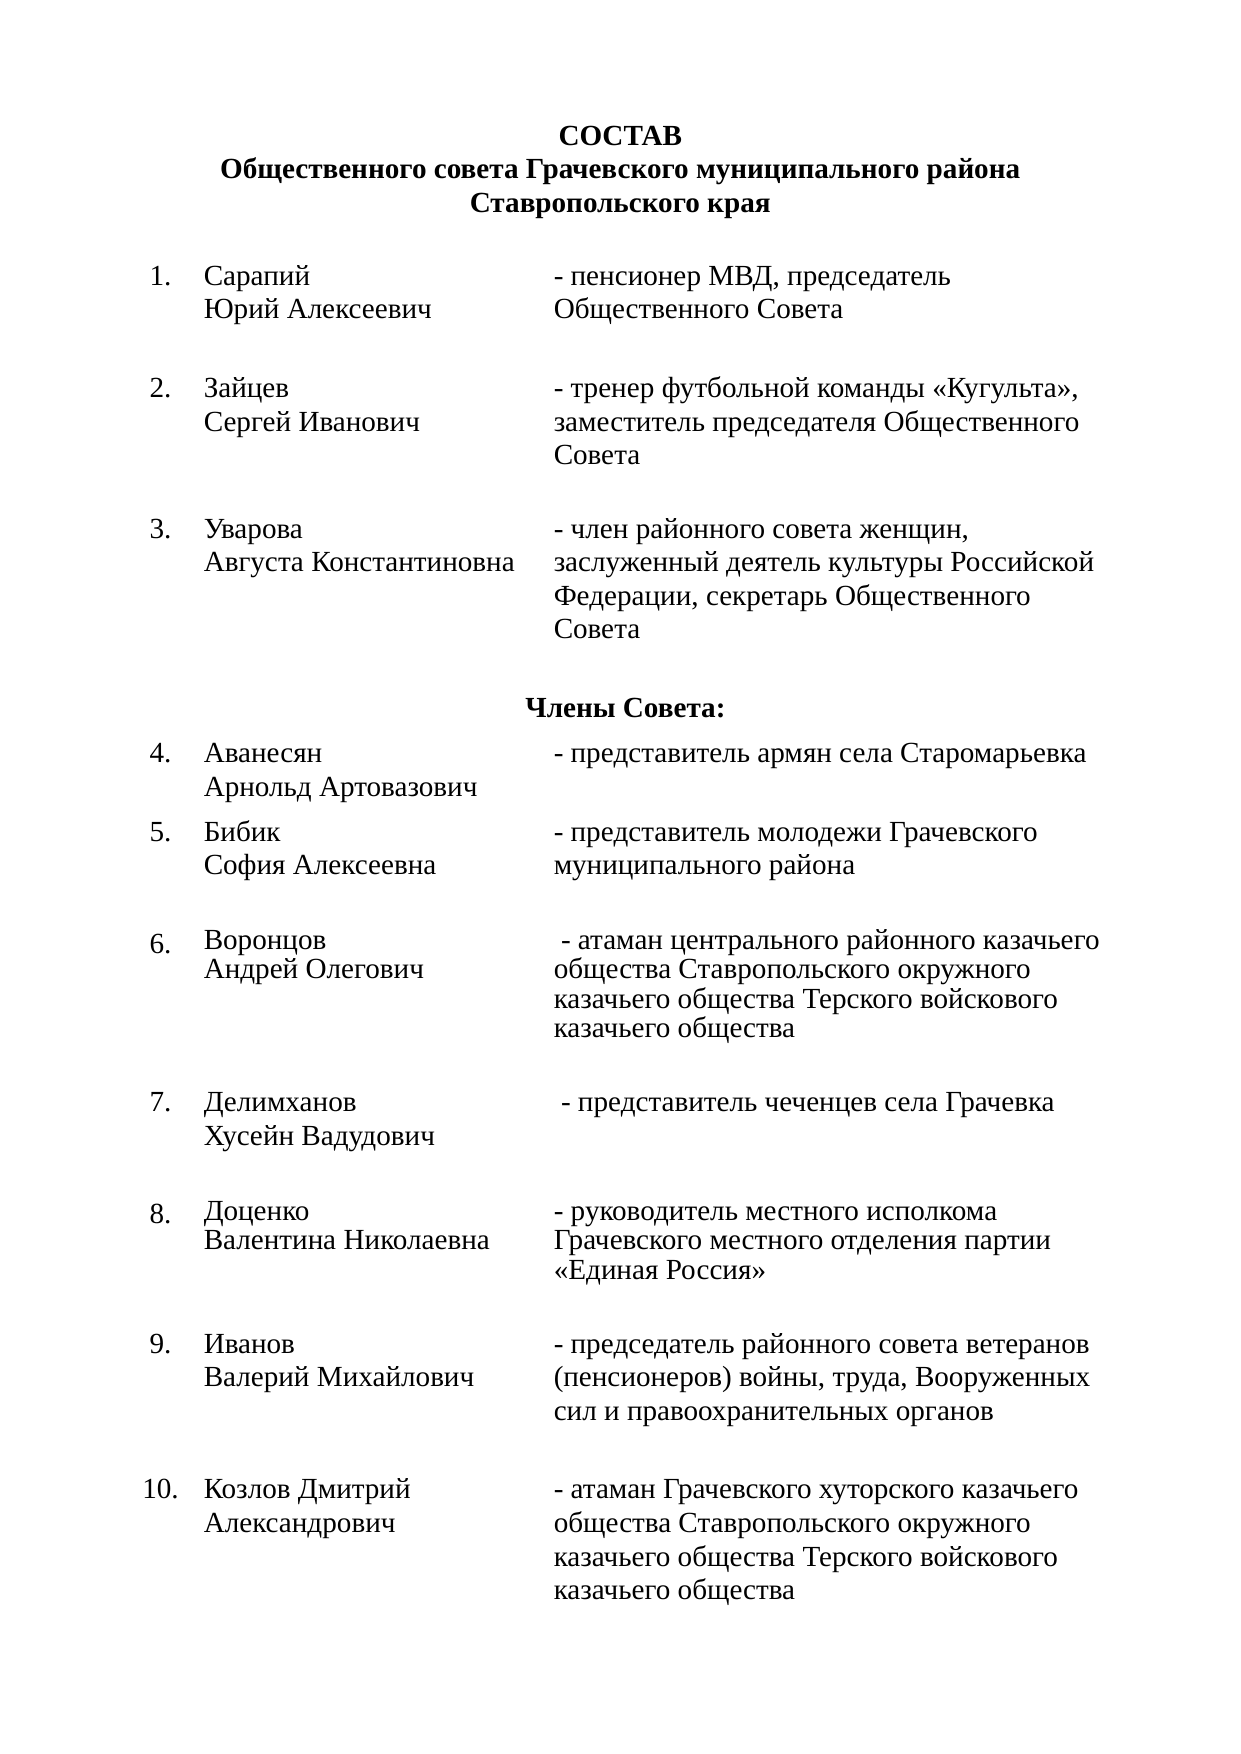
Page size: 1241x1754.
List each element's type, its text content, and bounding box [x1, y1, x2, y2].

title СОСТАВ [118, 118, 1122, 152]
table_cell Зайцев Сергей Иванович [198, 364, 548, 505]
table_cell Бибик София Алексеевна [198, 808, 548, 920]
table_cell 4. [123, 729, 198, 808]
table_cell - представитель чеченцев села Грачевка [548, 1079, 1127, 1191]
table_header - пенсионер МВД, председатель Общественного Совета [548, 252, 1127, 364]
table_cell 8. [123, 1191, 198, 1320]
title Общественного совета Грачевского муниципального района Ставропольского края [118, 152, 1122, 219]
table_cell 10. [123, 1466, 198, 1612]
table_cell - руководитель местного исполкома Грачевского местного отделения партии «Единая Россия» [548, 1191, 1127, 1320]
table_cell Аванесян Арнольд Артовазович [198, 729, 548, 808]
table_cell 3. [123, 505, 198, 684]
table_cell - тренер футбольной команды «Кугульта», заместитель председателя Общественного Совета [548, 364, 1127, 505]
table_cell - представитель молодежи Грачевского муниципального района [548, 808, 1127, 920]
table_cell Козлов Дмитрий Александрович [198, 1466, 548, 1612]
table_cell Делимханов Хусейн Вадудович [198, 1079, 548, 1191]
table_cell - представитель армян села Старомарьевка [548, 729, 1127, 808]
table_cell 9. [123, 1320, 198, 1466]
table_cell 6. [123, 920, 198, 1079]
table_cell Уварова Августа Константиновна [198, 505, 548, 684]
table_cell Воронцов Андрей Олегович [198, 920, 548, 1079]
table_cell - председатель районного совета ветеранов (пенсионеров) войны, труда, Вооруженных сил и правоохранительных органов [548, 1320, 1127, 1466]
table_cell Доценко Валентина Николаевна [198, 1191, 548, 1320]
table_cell Иванов Валерий Михайлович [198, 1320, 548, 1466]
table_cell Члены Совета: [123, 684, 1127, 729]
table_cell - атаман центрального районного казачьего общества Ставропольского окружного казачьего общества Терского войскового казачьего общества [548, 920, 1127, 1079]
table_cell 2. [123, 364, 198, 505]
table_header Сарапий Юрий Алексеевич [198, 252, 548, 364]
table_cell - атаман Грачевского хуторского казачьего общества Ставропольского окружного казачьего общества Терского войскового казачьего общества [548, 1466, 1127, 1612]
table_header 1. [123, 252, 198, 364]
table_cell - член районного совета женщин, заслуженный деятель культуры Российской Федерации, секретарь Общественного Совета [548, 505, 1127, 684]
table_cell 7. [123, 1079, 198, 1191]
table_cell 5. [123, 808, 198, 920]
